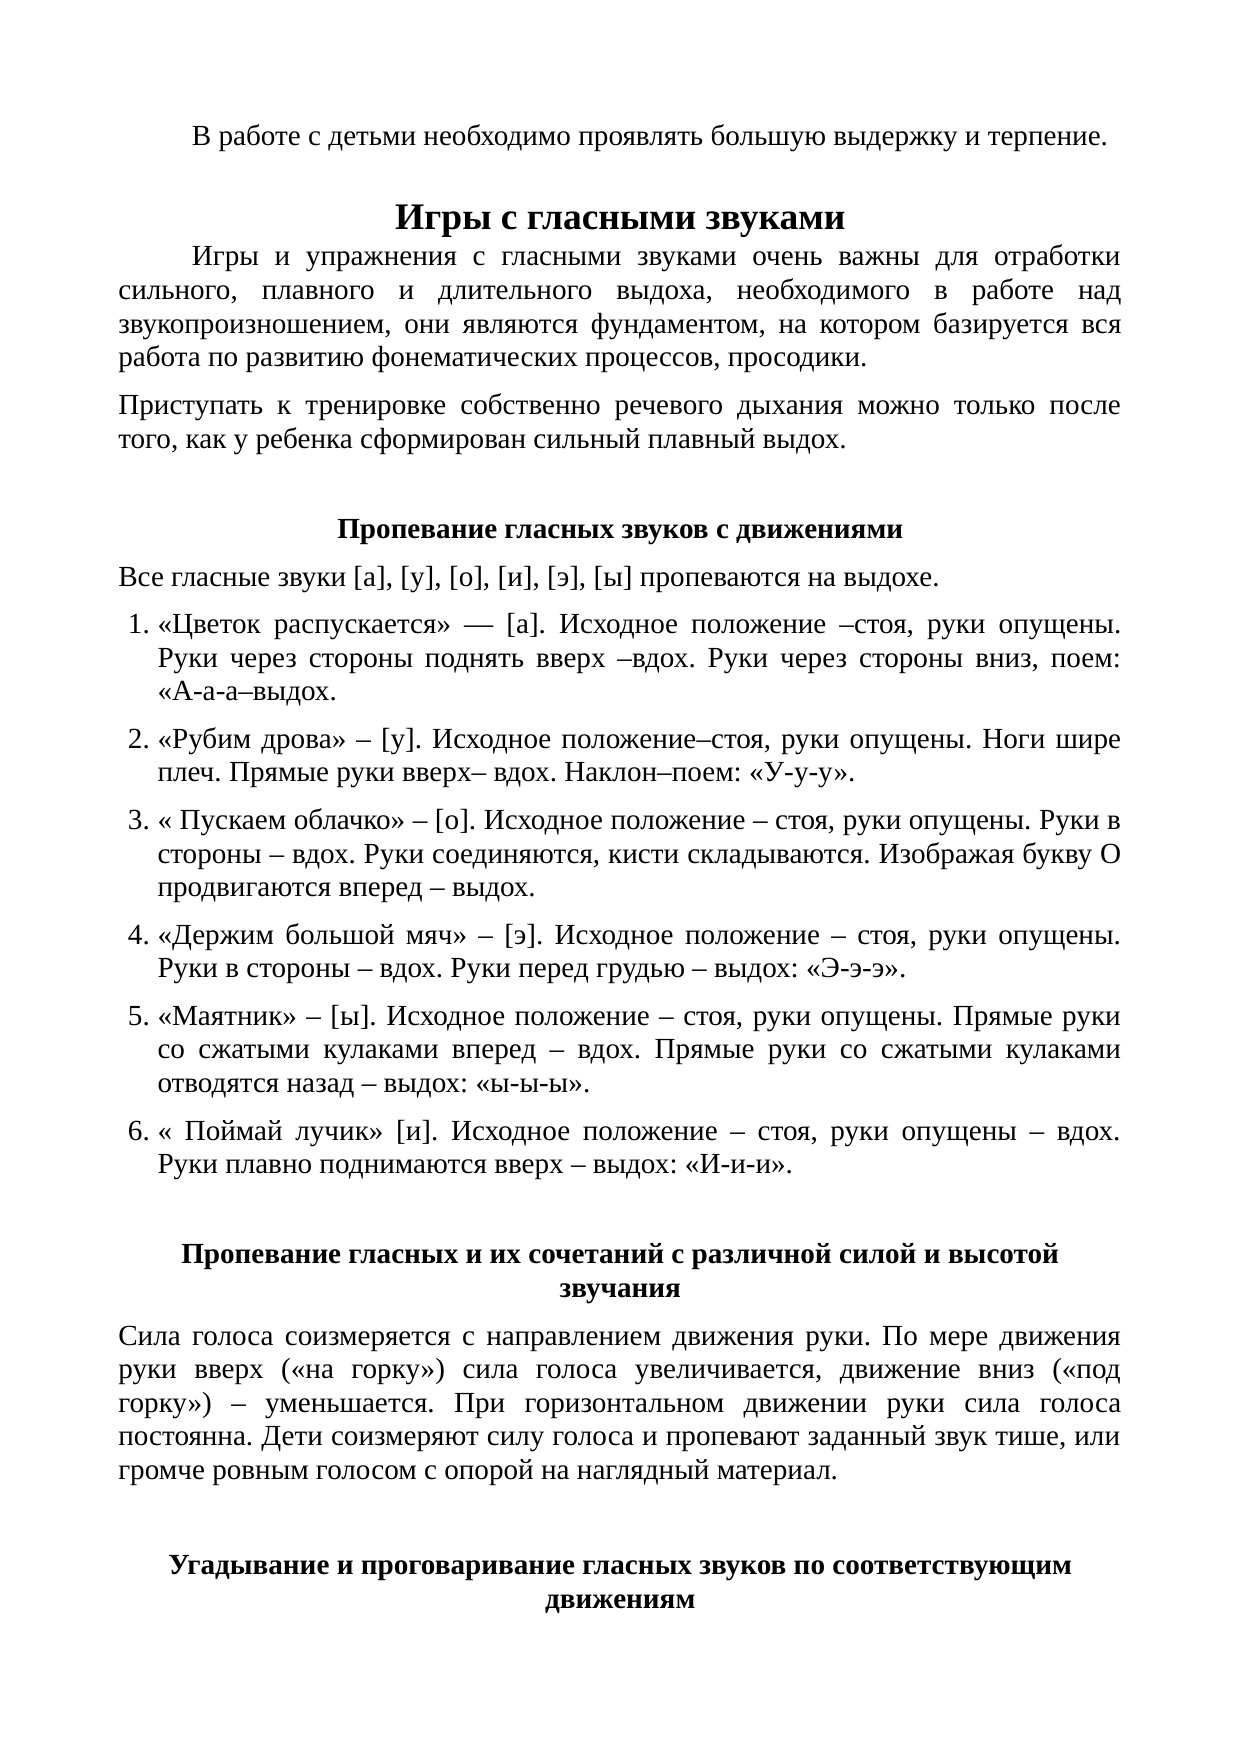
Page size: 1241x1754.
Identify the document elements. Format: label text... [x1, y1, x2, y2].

list «Держим большой мяч» – [э]. Исходное положение – стоя, руки опущены. Руки в стороны – вдох. Руки перед грудью – выдох: «Э-э-э». [128, 917, 1122, 984]
text Приступать к тренировке собственно речевого дыхания можно только после того, как у ребенка сформирован сильный плавный выдох. [118, 387, 1122, 454]
list «Маятник» – [ы]. Исходное положение – стоя, руки опущены. Прямые руки со сжатыми кулаками вперед – вдох. Прямые руки со сжатыми кулаками отводятся назад – выдох: «ы-ы-ы». [128, 998, 1122, 1099]
text В работе с детьми необходимо проявлять большую выдержку и терпение. [118, 118, 1122, 152]
text Игры и упражнения с гласными звуками очень важны для отработки сильного, плавного и длительного выдоха, необходимого в работе над звукопроизношением, они являются фундаментом, на котором базируется вся работа по развитию фонематических процессов, просодики. [118, 238, 1122, 373]
text Угадывание и проговаривание гласных звуков по соответствующим движениям [118, 1547, 1122, 1614]
list «Цветок распускается» — [а]. Исходное положение –стоя, руки опущены. Руки через стороны поднять вверх –вдох. Руки через стороны вниз, поем: «А-а-а–выдох. [128, 606, 1122, 707]
list «Рубим дрова» – [у]. Исходное положение–стоя, руки опущены. Ноги шире плеч. Прямые руки вверх– вдох. Наклон–поем: «У-у-у». [128, 721, 1122, 788]
text Пропевание гласных звуков с движениями [118, 511, 1122, 545]
text Все гласные звуки [а], [у], [о], [и], [э], [ы] пропеваются на выдохе. [118, 559, 1122, 592]
text Пропевание гласных и их сочетаний с различной силой и высотой звучания [118, 1237, 1122, 1304]
text Сила голоса соизмеряется с направлением движения руки. По мере движения руки вверх («на горку») сила голоса увеличивается, движение вниз («под горку») – уменьшается. При горизонтальном движении руки сила голоса постоянна. Дети соизмеряют силу голоса и пропевают заданный звук тише, или громче ровным голосом с опорой на наглядный материал. [118, 1318, 1122, 1486]
text Игры с гласными звуками [118, 195, 1122, 238]
list « Пускаем облачко» – [о]. Исходное положение – стоя, руки опущены. Руки в стороны – вдох. Руки соединяются, кисти складываются. Изображая букву О продвигаются вперед – выдох. [128, 802, 1122, 903]
list « Поймай лучик» [и]. Исходное положение – стоя, руки опущены – вдох. Руки плавно поднимаются вверх – выдох: «И-и-и». [128, 1113, 1122, 1180]
